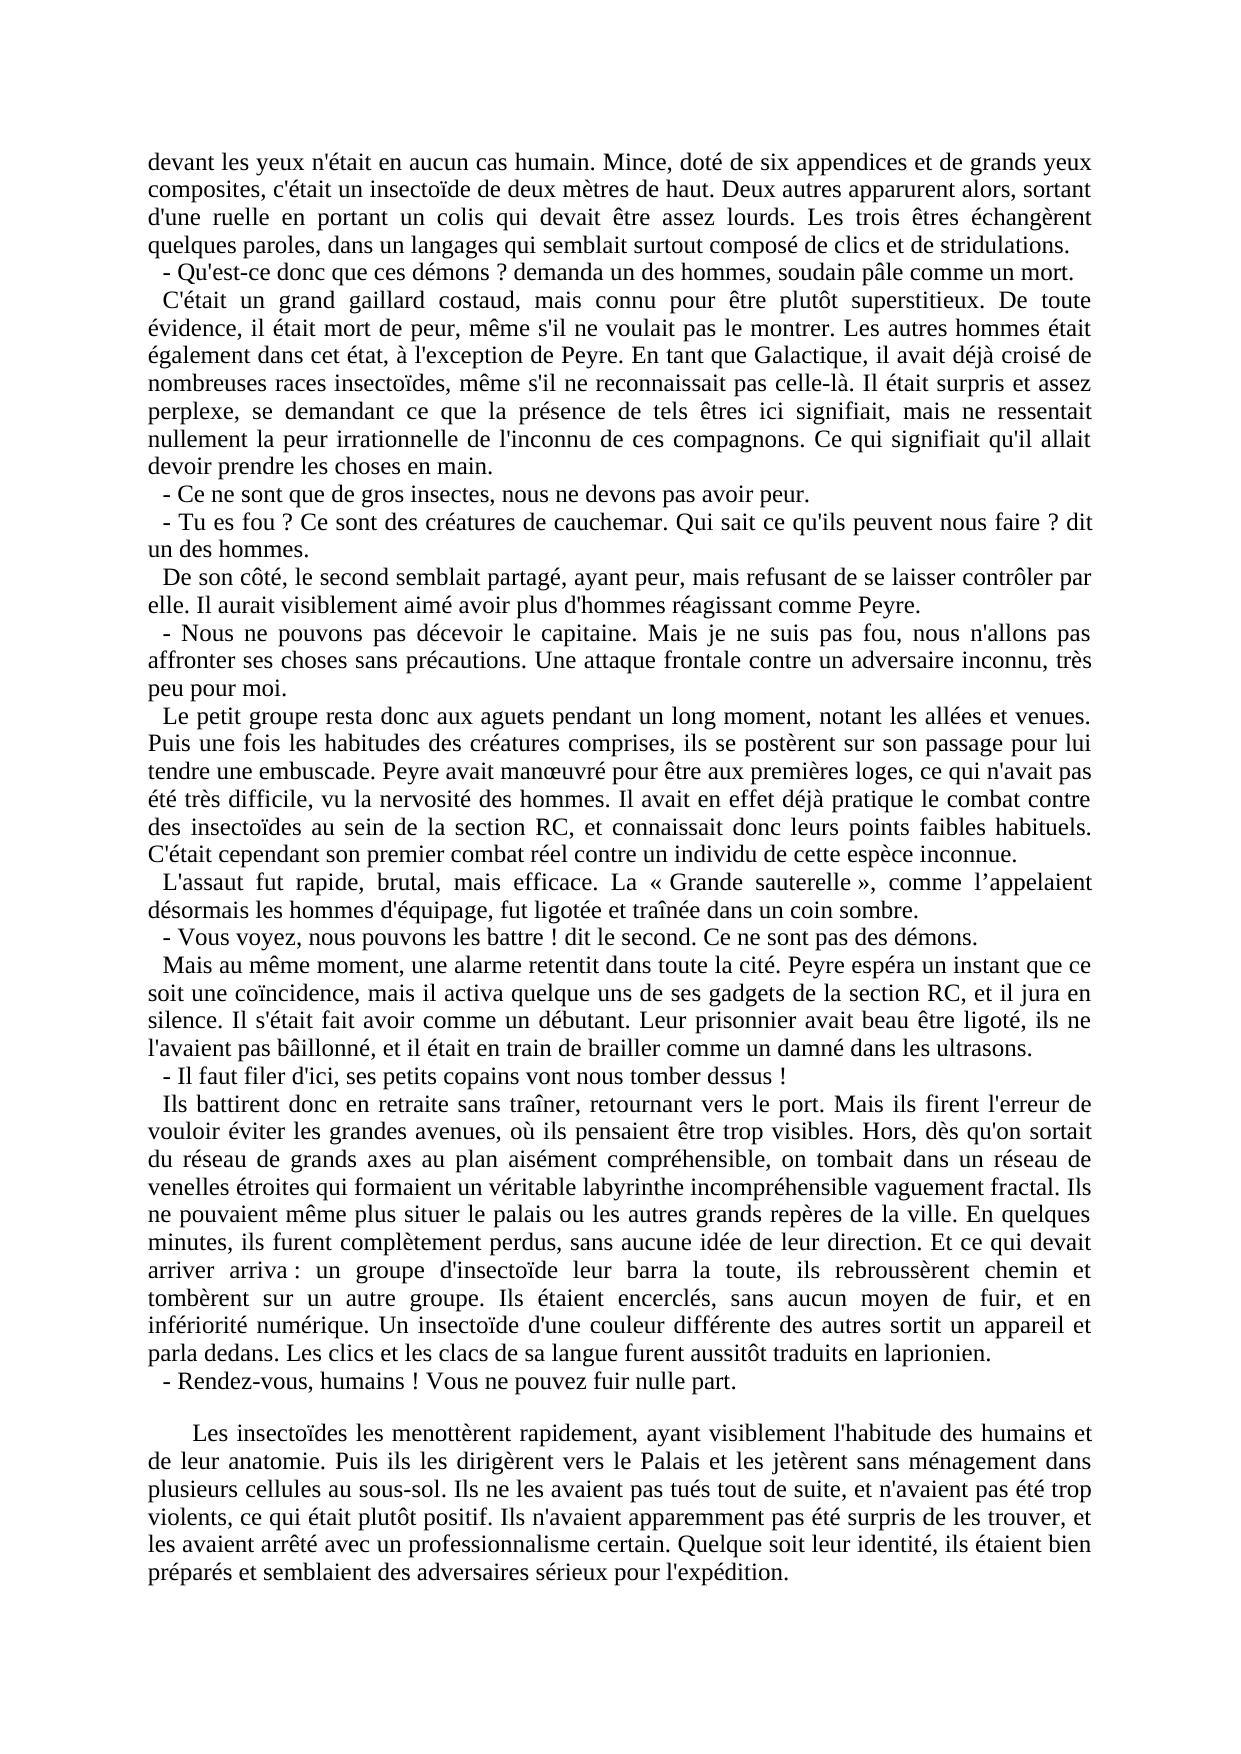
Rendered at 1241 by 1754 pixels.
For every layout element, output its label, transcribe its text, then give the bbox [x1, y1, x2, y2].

text Ils battirent donc en retraite sans traîner, retournant vers le port. Mais ils firent l'erreur de vouloir éviter les grandes avenues, où ils pensaient être trop visibles. Hors, dès qu'on sortait du réseau de grands axes au plan aisément compréhensible, on tombait dans un réseau de venelles étroites qui formaient un véritable labyrinthe incompréhensible vaguement fractal. Ils ne pouvaient même plus situer le palais ou les autres grands repères de la ville. En quelques minutes, ils furent complètement perdus, sans aucune idée de leur direction. Et ce qui devait arriver arriva : un groupe d'insectoïde leur barra la toute, ils rebroussèrent chemin et tombèrent sur un autre groupe. Ils étaient encerclés, sans aucun moyen de fuir, et en infériorité numérique. Un insectoïde d'une couleur différente des autres sortit un appareil et parla dedans. Les clics et les clacs de sa langue furent aussitôt traduits en laprionien. [148, 1090, 1093, 1367]
text L'assaut fut rapide, brutal, mais efficace. La « Grande sauterelle », comme l’appelaient désormais les hommes d'équipage, fut ligotée et traînée dans un coin sombre. [148, 868, 1093, 923]
text C'était un grand gaillard costaud, mais connu pour être plutôt superstitieux. De toute évidence, il était mort de peur, même s'il ne voulait pas le montrer. Les autres hommes était également dans cet état, à l'exception de Peyre. En tant que Galactique, il avait déjà croisé de nombreuses races insectoïdes, même s'il ne reconnaissait pas celle-là. Il était surpris et assez perplexe, se demandant ce que la présence de tels êtres ici signifiait, mais ne ressentait nullement la peur irrationnelle de l'inconnu de ces compagnons. Ce qui signifiait qu'il allait devoir prendre les choses en main. [148, 286, 1093, 480]
text Le petit groupe resta donc aux aguets pendant un long moment, notant les allées et venues. Puis une fois les habitudes des créatures comprises, ils se postèrent sur son passage pour lui tendre une embuscade. Peyre avait manœuvré pour être aux premières loges, ce qui n'avait pas été très difficile, vu la nervosité des hommes. Il avait en effet déjà pratique le combat contre des insectoïdes au sein de la section RC, et connaissait donc leurs points faibles habituels. C'était cependant son premier combat réel contre un individu de cette espèce inconnue. [148, 702, 1093, 868]
text - Il faut filer d'ici, ses petits copains vont nous tomber dessus ! [148, 1062, 1093, 1090]
text - Ce ne sont que de gros insectes, nous ne devons pas avoir peur. [148, 480, 1093, 508]
text - Qu'est-ce donc que ces démons ? demanda un des hommes, soudain pâle comme un mort. [148, 258, 1093, 286]
text - Nous ne pouvons pas décevoir le capitaine. Mais je ne suis pas fou, nous n'allons pas affronter ses choses sans précautions. Une attaque frontale contre un adversaire inconnu, très peu pour moi. [148, 619, 1093, 702]
text - Vous voyez, nous pouvons les battre ! dit le second. Ce ne sont pas des démons. [148, 923, 1093, 951]
text - Tu es fou ? Ce sont des créatures de cauchemar. Qui sait ce qu'ils peuvent nous faire ? dit un des hommes. [148, 508, 1093, 563]
text devant les yeux n'était en aucun cas humain. Mince, doté de six appendices et de grands yeux composites, c'était un insectoïde de deux mètres de haut. Deux autres apparurent alors, sortant d'une ruelle en portant un colis qui devait être assez lourds. Les trois êtres échangèrent quelques paroles, dans un langages qui semblait surtout composé de clics et de stridulations. [148, 148, 1093, 258]
text Mais au même moment, une alarme retentit dans toute la cité. Peyre espéra un instant que ce soit une coïncidence, mais il activa quelque uns de ses gadgets de la section RC, et il jura en silence. Il s'était fait avoir comme un débutant. Leur prisonnier avait beau être ligoté, ils ne l'avaient pas bâillonné, et il était en train de brailler comme un damné dans les ultrasons. [148, 951, 1093, 1062]
text - Rendez-vous, humains ! Vous ne pouvez fuir nulle part. [148, 1367, 1093, 1394]
text De son côté, le second semblait partagé, ayant peur, mais refusant de se laisser contrôler par elle. Il aurait visiblement aimé avoir plus d'hommes réagissant comme Peyre. [148, 563, 1093, 619]
text Les insectoïdes les menottèrent rapidement, ayant visiblement l'habitude des humains et de leur anatomie. Puis ils les dirigèrent vers le Palais et les jetèrent sans ménagement dans plusieurs cellules au sous-sol. Ils ne les avaient pas tués tout de suite, et n'avaient pas été trop violents, ce qui était plutôt positif. Ils n'avaient apparemment pas été surpris de les trouver, et les avaient arrêté avec un professionnalisme certain. Quelque soit leur identité, ils étaient bien préparés et semblaient des adversaires sérieux pour l'expédition. [148, 1419, 1093, 1586]
